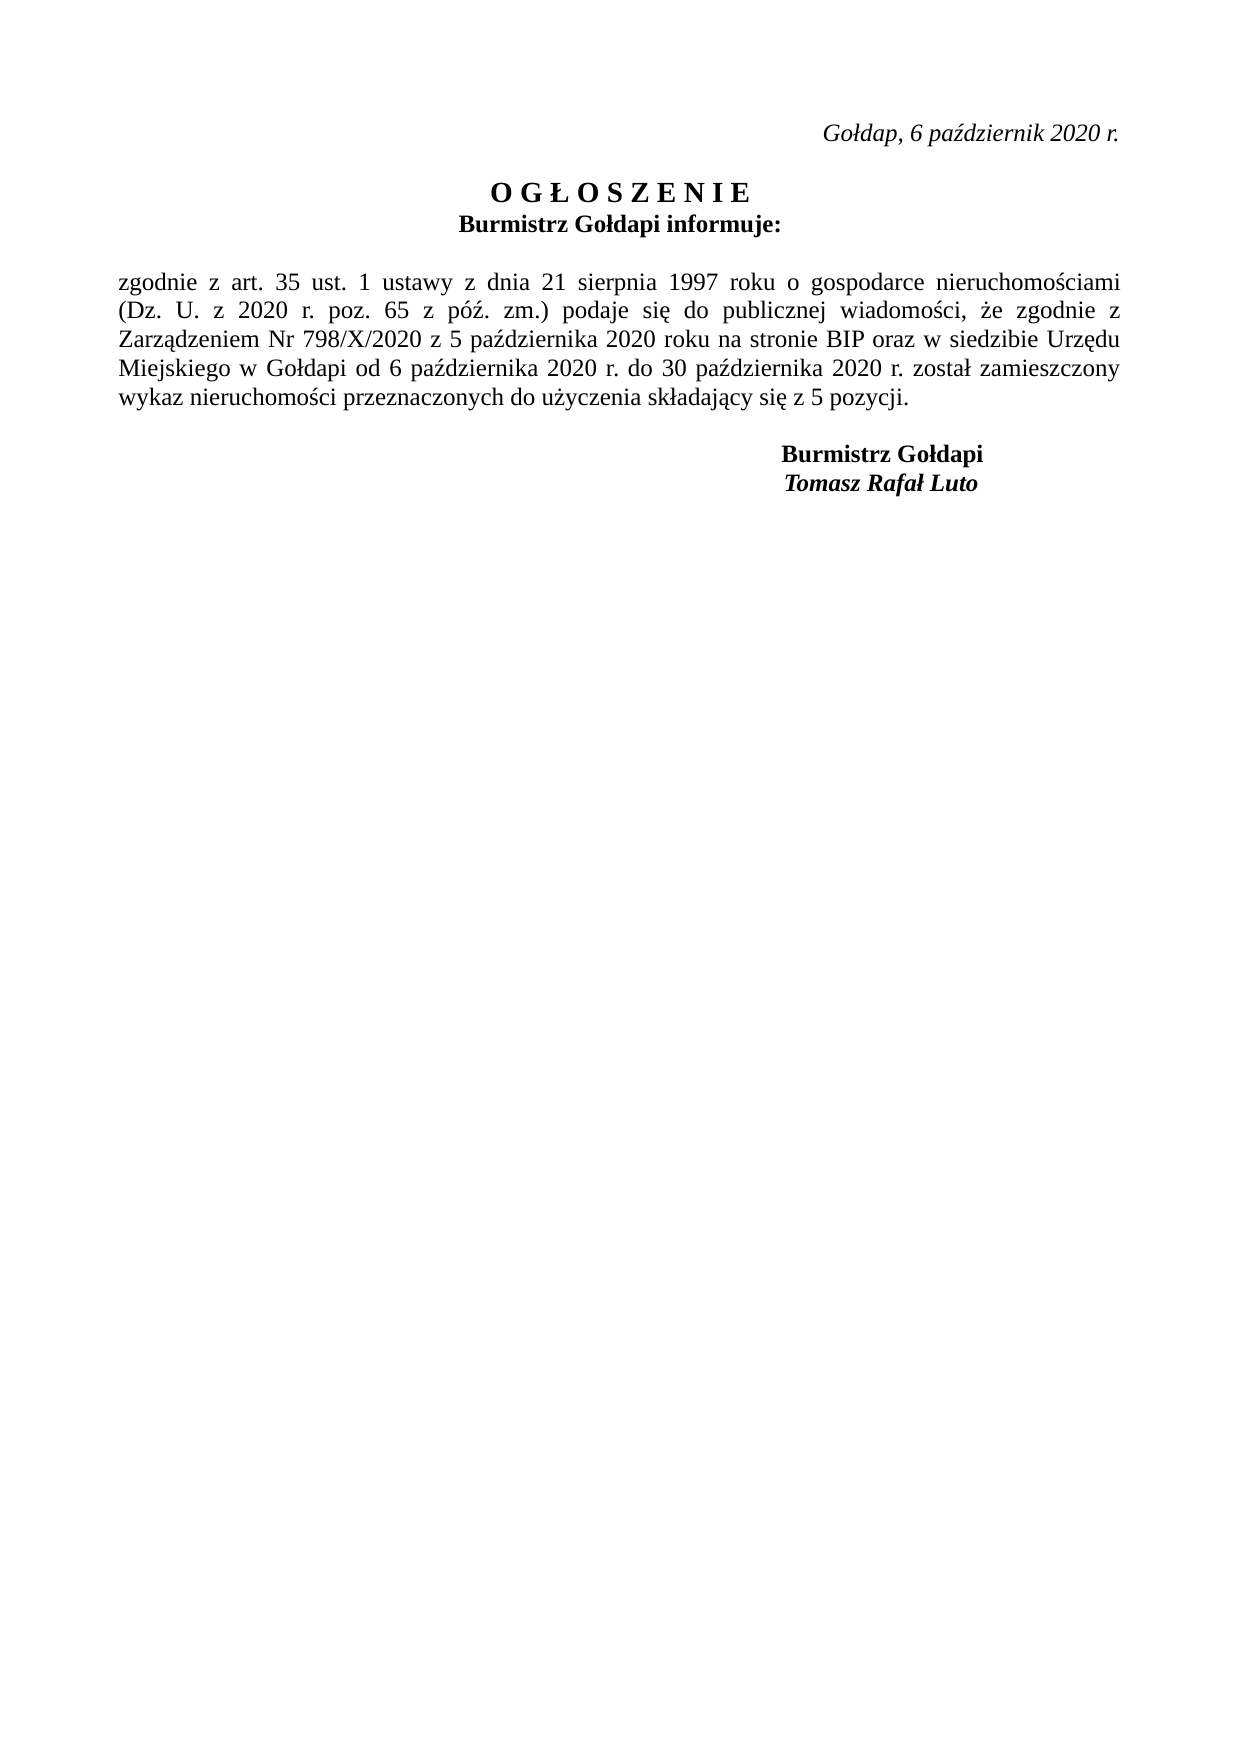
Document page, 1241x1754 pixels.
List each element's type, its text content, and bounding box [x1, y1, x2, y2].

text Burmistrz Gołdapi [118, 439, 1122, 468]
text Gołdap, 6 październik 2020 r. [118, 118, 1122, 147]
text Tomasz Rafał Luto [118, 468, 1122, 497]
text Burmistrz Gołdapi informuje: [118, 209, 1122, 238]
text O G Ł O S Z E N I E [118, 176, 1122, 209]
text zgodnie z art. 35 ust. 1 ustawy z dnia 21 sierpnia 1997 roku o gospodarce nieruchomościami (Dz. U. z 2020 r. poz. 65 z póź. zm.) podaje się do publicznej wiadomości, że zgodnie z Zarządzeniem Nr 798/X/2020 z 5 października 2020 roku na stronie BIP oraz w siedzibie Urzędu Miejskiego w Gołdapi od 6 października 2020 r. do 30 października 2020 r. został zamieszczony wykaz nieruchomości przeznaczonych do użyczenia składający się z 5 pozycji. [118, 267, 1122, 410]
